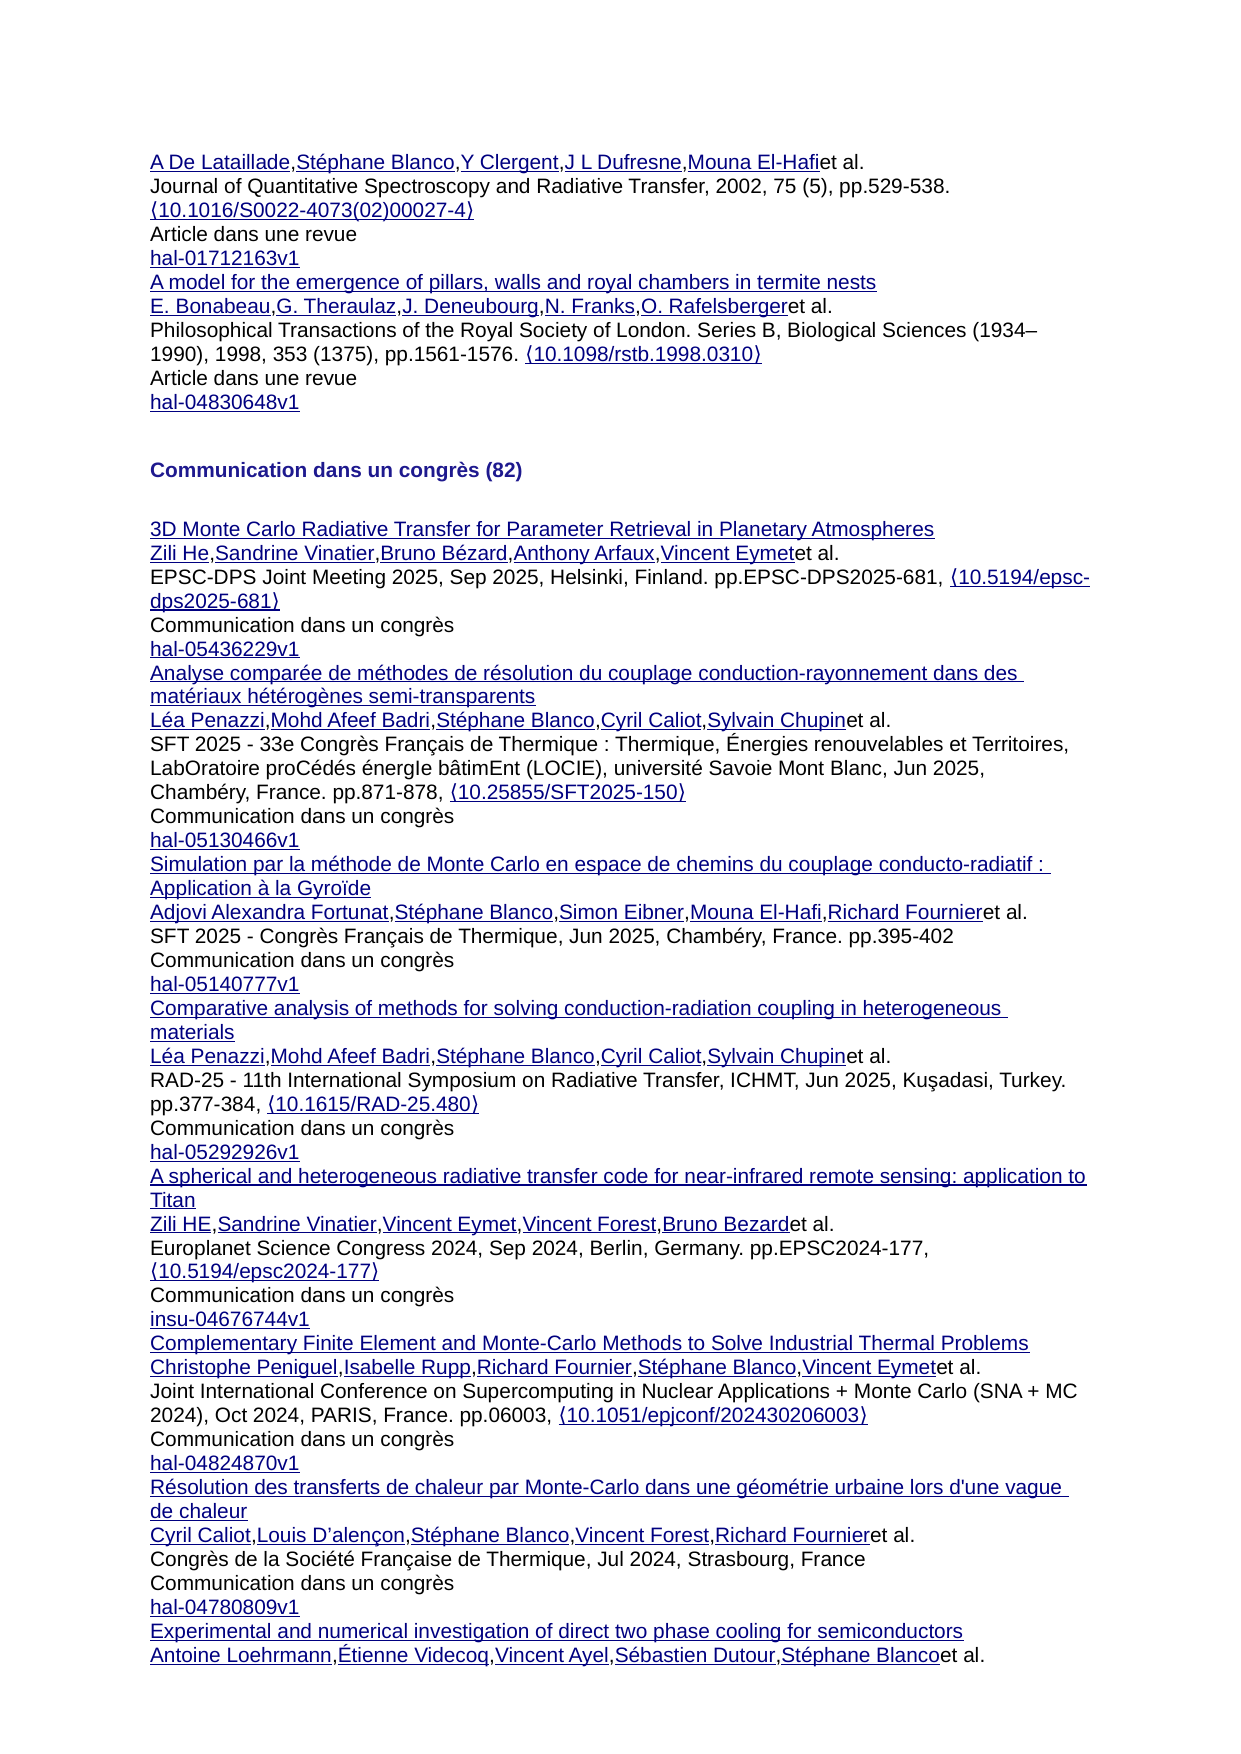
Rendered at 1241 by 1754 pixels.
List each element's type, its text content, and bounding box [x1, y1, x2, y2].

table_cell Complementary Finite Element and Monte-Carlo Methods to Solve Industrial Thermal Problems Christophe Peniguel,Isabelle Rupp,Richard Fournier,Stéphane Blanco,Vincent Eymetet al. Joint International Conference on Supercomputing in Nuclear Applications + Monte Carlo (SNA + MC 2024), Oct 2024, PARIS, France. pp.06003, ⟨10.1051/epjconf/202430206003⟩ Communication dans un congrès hal-04824870v1 [150, 1331, 1090, 1475]
table_cell Simulation par la méthode de Monte Carlo en espace de chemins du couplage conducto-radiatif : Application à la Gyroïde Adjovi Alexandra Fortunat,Stéphane Blanco,Simon Eibner,Mouna El-Hafi,Richard Fournieret al. SFT 2025 - Congrès Français de Thermique, Jun 2025, Chambéry, France. pp.395-402 Communication dans un congrès hal-05140777v1 [150, 852, 1090, 996]
table_cell A model for the emergence of pillars, walls and royal chambers in termite nests E. Bonabeau,G. Theraulaz,J. Deneubourg,N. Franks,O. Rafelsbergeret al. Philosophical Transactions of the Royal Society of London. Series B, Biological Sciences (1934–1990), 1998, 353 (1375), pp.1561-1576. ⟨10.1098/rstb.1998.0310⟩ Article dans une revue hal-04830648v1 [150, 270, 1090, 413]
table_cell A spherical and heterogeneous radiative transfer code for near-infrared remote sensing: application to Titan Zili HE,Sandrine Vinatier,Vincent Eymet,Vincent Forest,Bruno Bezardet al. Europlanet Science Congress 2024, Sep 2024, Berlin, Germany. pp.EPSC2024-177, ⟨10.5194/epsc2024-177⟩ Communication dans un congrès insu-04676744v1 [150, 1164, 1090, 1331]
table_header 3D Monte Carlo Radiative Transfer for Parameter Retrieval in Planetary Atmospheres Zili He,Sandrine Vinatier,Bruno Bézard,Anthony Arfaux,Vincent Eymetet al. EPSC-DPS Joint Meeting 2025, Sep 2025, Helsinki, Finland. pp.EPSC-DPS2025-681, ⟨10.5194/epsc-dps2025-681⟩ Communication dans un congrès hal-05436229v1 [150, 517, 1090, 660]
table_cell Comparative analysis of methods for solving conduction-radiation coupling in heterogeneous materials Léa Penazzi,Mohd Afeef Badri,Stéphane Blanco,Cyril Caliot,Sylvain Chupinet al. RAD-25 - 11th International Symposium on Radiative Transfer, ICHMT, Jun 2025, Kuşadasi, Turkey. pp.377-384, ⟨10.1615/RAD-25.480⟩ Communication dans un congrès hal-05292926v1 [150, 996, 1090, 1163]
table_cell Résolution des transferts de chaleur par Monte-Carlo dans une géométrie urbaine lors d'une vague de chaleur Cyril Caliot,Louis D’alençon,Stéphane Blanco,Vincent Forest,Richard Fournieret al. Congrès de la Société Française de Thermique, Jul 2024, Strasbourg, France Communication dans un congrès hal-04780809v1 [150, 1475, 1090, 1619]
table_cell Experimental and numerical investigation of direct two phase cooling for semiconductors Antoine Loehrmann,Étienne Videcoq,Vincent Ayel,Sébastien Dutour,Stéphane Blancoet al. [150, 1619, 1090, 1667]
subtitle Communication dans un congrès (82) [150, 458, 1090, 482]
table_cell A De Lataillade,Stéphane Blanco,Y Clergent,J L Dufresne,Mouna El-Hafiet al. Journal of Quantitative Spectroscopy and Radiative Transfer, 2002, 75 (5), pp.529-538. ⟨10.1016/S0022-4073(02)00027-4⟩ Article dans une revue hal-01712163v1 [150, 150, 1090, 270]
table_cell Analyse comparée de méthodes de résolution du couplage conduction-rayonnement dans des matériaux hétérogènes semi-transparents Léa Penazzi,Mohd Afeef Badri,Stéphane Blanco,Cyril Caliot,Sylvain Chupinet al. SFT 2025 - 33e Congrès Français de Thermique : Thermique, Énergies renouvelables et Territoires, LabOratoire proCédés énergIe bâtimEnt (LOCIE), université Savoie Mont Blanc, Jun 2025, Chambéry, France. pp.871-878, ⟨10.25855/SFT2025-150⟩ Communication dans un congrès hal-05130466v1 [150, 660, 1090, 852]
